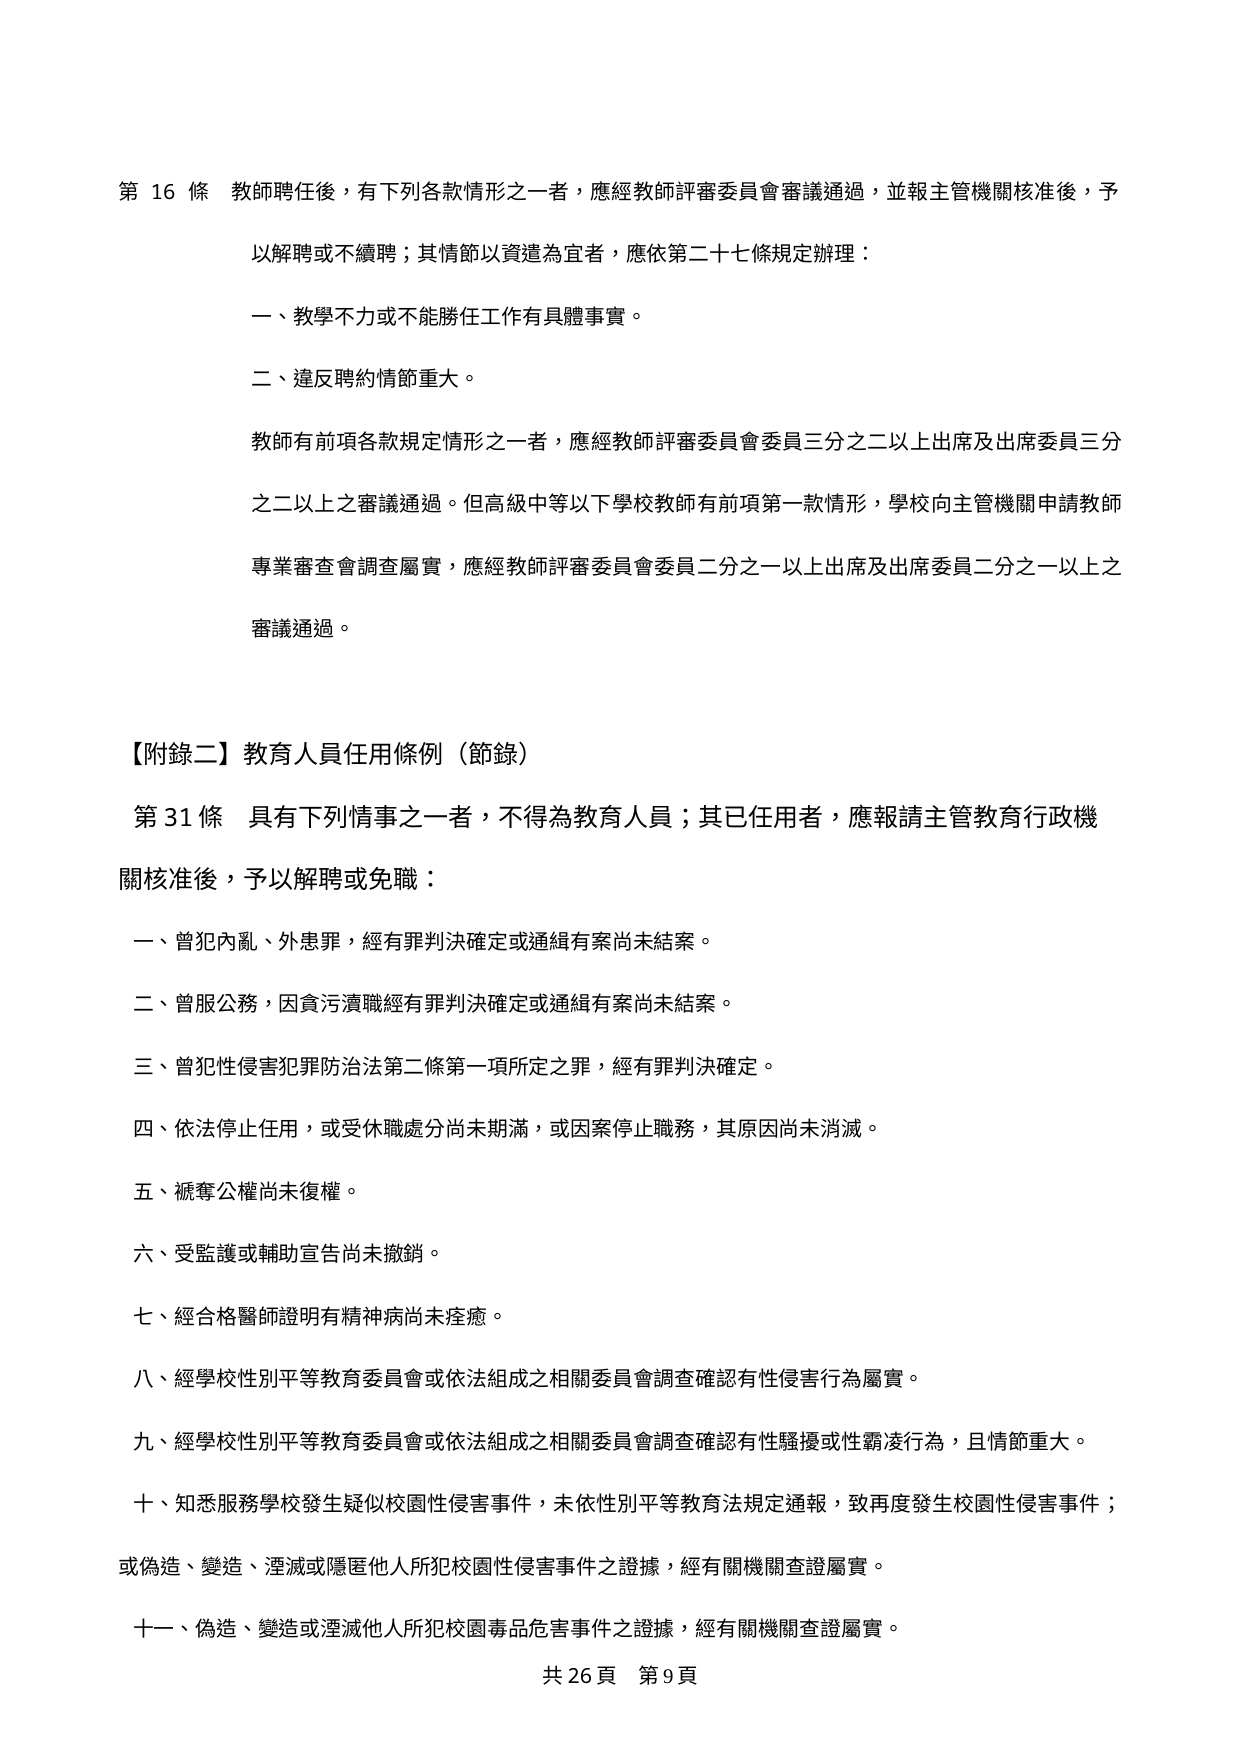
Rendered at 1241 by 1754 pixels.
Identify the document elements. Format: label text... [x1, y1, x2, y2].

text 【附錄二】教育人員任用條例（節錄） [118, 711, 1122, 773]
text 七、經合格醫師證明有精神病尚未痊癒。 [118, 1273, 1122, 1336]
text 四、依法停止任用，或受休職處分尚未期滿，或因案停止職務，其原因尚未消滅。 [118, 1086, 1122, 1148]
text 二、違反聘約情節重大。 [214, 336, 1122, 398]
text 八、經學校性別平等教育委員會或依法組成之相關委員會調查確認有性侵害行為屬實。 [118, 1336, 1122, 1398]
text 第 16 條 教師聘任後，有下列各款情形之一者，應經教師評審委員會審議通過，並報主管機關核准後，予以解聘或不續聘；其情節以資遣為宜者，應依第二十七條規定辦理： [118, 148, 1122, 273]
text 第31條 具有下列情事之一者，不得為教育人員；其已任用者，應報請主管教育行政機關核准後，予以解聘或免職： [118, 773, 1122, 898]
text 九、經學校性別平等教育委員會或依法組成之相關委員會調查確認有性騷擾或性霸凌行為，且情節重大。 [118, 1398, 1122, 1461]
text 五、褫奪公權尚未復權。 [118, 1148, 1122, 1211]
text 十一、偽造、變造或湮滅他人所犯校園毒品危害事件之證據，經有關機關查證屬實。 [118, 1586, 1122, 1648]
text 一、曾犯內亂、外患罪，經有罪判決確定或通緝有案尚未結案。 [118, 898, 1122, 961]
text 十、知悉服務學校發生疑似校園性侵害事件，未依性別平等教育法規定通報，致再度發生校園性侵害事件；或偽造、變造、湮滅或隱匿他人所犯校園性侵害事件之證據，經有關機關查證屬實。 [118, 1461, 1122, 1586]
text 三、曾犯性侵害犯罪防治法第二條第一項所定之罪，經有罪判決確定。 [118, 1023, 1122, 1086]
text 教師有前項各款規定情形之一者，應經教師評審委員會委員三分之二以上出席及出席委員三分之二以上之審議通過。但高級中等以下學校教師有前項第一款情形，學校向主管機關申請教師專業審查會調查屬實，應經教師評審委員會委員二分之一以上出席及出席委員二分之一以上之審議通過。 [251, 398, 1122, 648]
text 一、教學不力或不能勝任工作有具體事實。 [214, 273, 1122, 336]
text 六、受監護或輔助宣告尚未撤銷。 [118, 1211, 1122, 1273]
text 二、曾服公務，因貪污瀆職經有罪判決確定或通緝有案尚未結案。 [118, 961, 1122, 1023]
